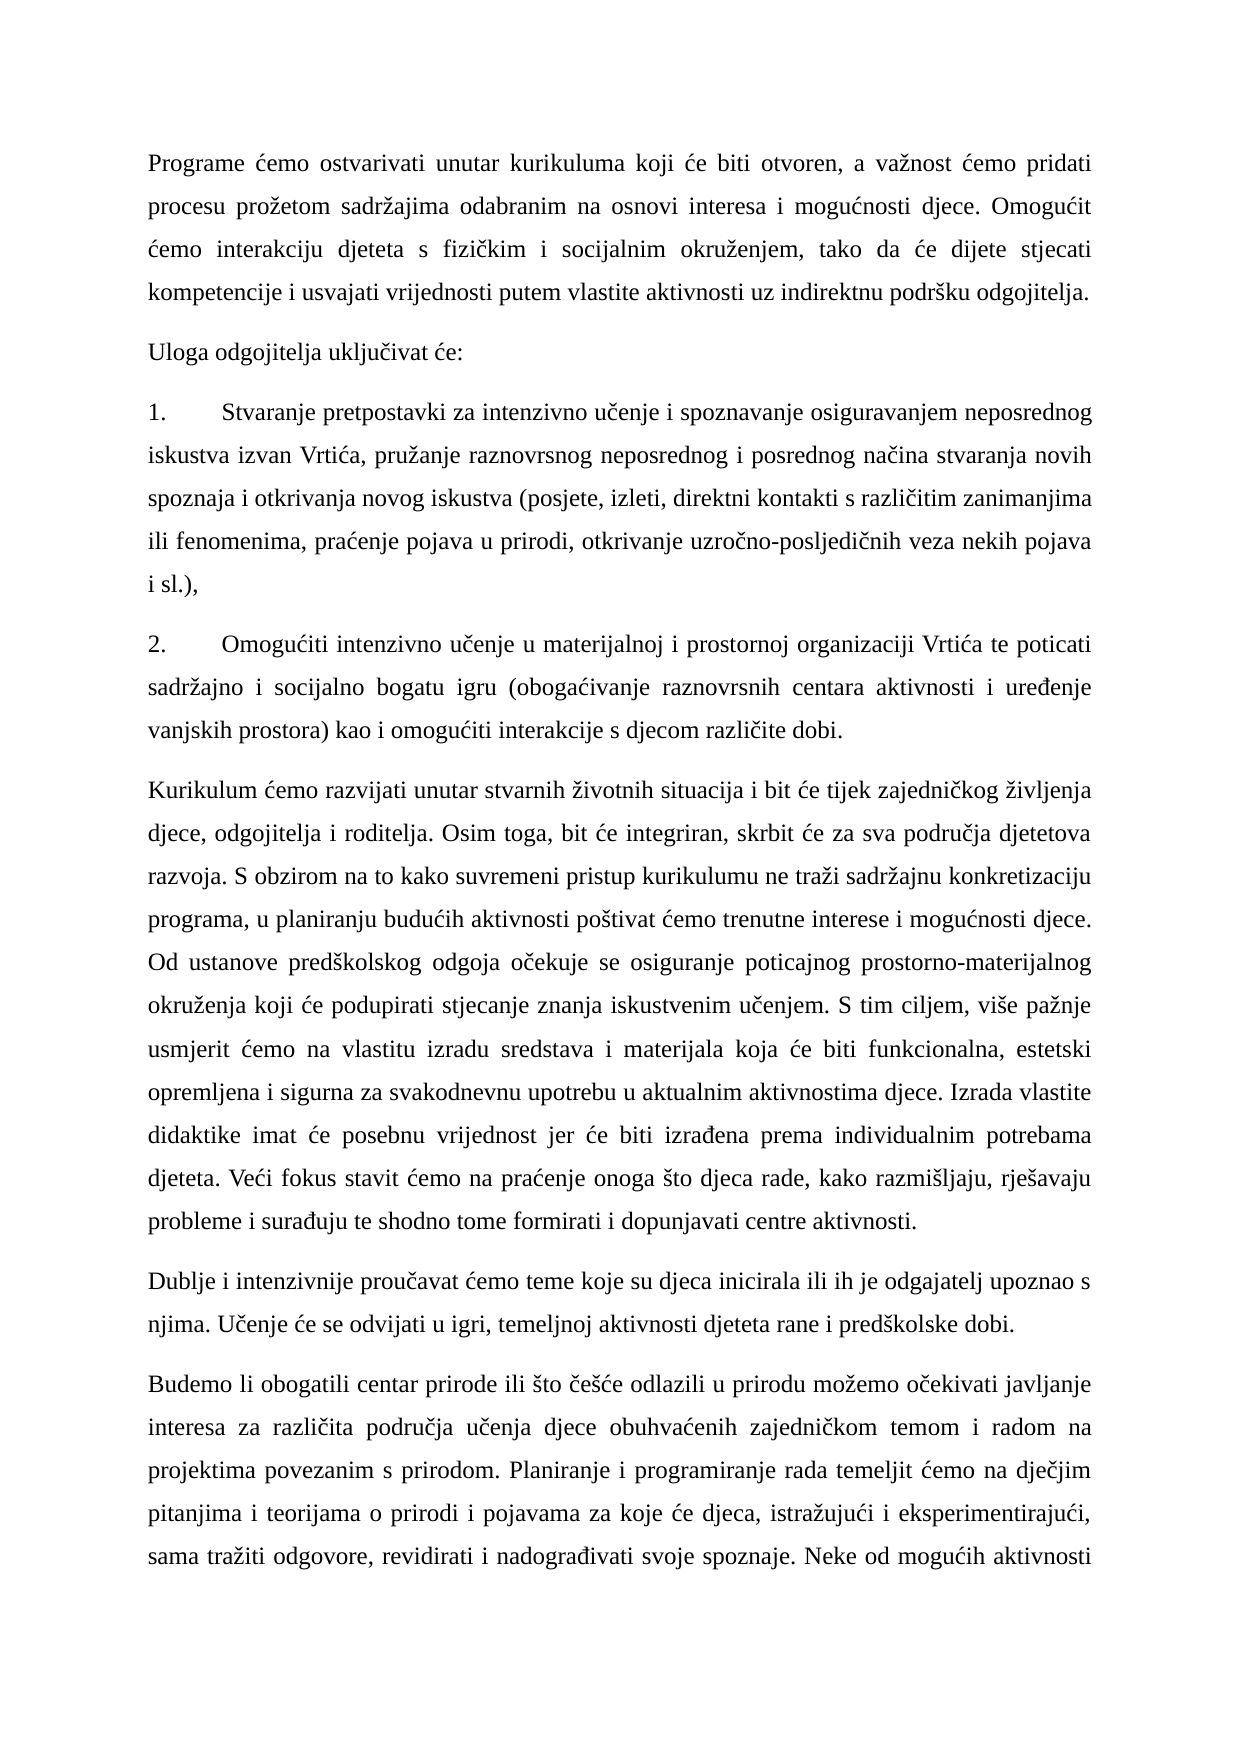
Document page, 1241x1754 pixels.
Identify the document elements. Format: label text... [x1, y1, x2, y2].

text Dublje i intenzivnije proučavat ćemo teme koje su djeca inicirala ili ih je odgajatelj upoznao s njima. Učenje će se odvijati u igri, temeljnoj aktivnosti djeteta rane i predškolske dobi. [148, 1266, 1093, 1338]
text Uloga odgojitelja uključivat će: [148, 337, 1093, 366]
text Budemo li obogatili centar prirode ili što češće odlazili u prirodu možemo očekivati javljanje interesa za različita područja učenja djece obuhvaćenih zajedničkom temom i radom na projektima povezanim s prirodom. Planiranje i programiranje rada temeljit ćemo na dječjim pitanjima i teorijama o prirodi i pojavama za koje će djeca, istražujući i eksperimentirajući, sama tražiti odgovore, revidirati i nadograđivati svoje spoznaje. Neke od mogućih aktivnosti [148, 1369, 1093, 1570]
text 2. Omogućiti intenzivno učenje u materijalnoj i prostornoj organizaciji Vrtića te poticati sadržajno i socijalno bogatu igru (obogaćivanje raznovrsnih centara aktivnosti i uređenje vanjskih prostora) kao i omogućiti interakcije s djecom različite dobi. [148, 629, 1093, 744]
text 1. Stvaranje pretpostavki za intenzivno učenje i spoznavanje osiguravanjem neposrednog iskustva izvan Vrtića, pružanje raznovrsnog neposrednog i posrednog načina stvaranja novih spoznaja i otkrivanja novog iskustva (posjete, izleti, direktni kontakti s različitim zanimanjima ili fenomenima, praćenje pojava u prirodi, otkrivanje uzročno-posljedičnih veza nekih pojava i sl.), [148, 397, 1093, 598]
text Programe ćemo ostvarivati unutar kurikuluma koji će biti otvoren, a važnost ćemo pridati procesu prožetom sadržajima odabranim na osnovi interesa i mogućnosti djece. Omogućit ćemo interakciju djeteta s fizičkim i socijalnim okruženjem, tako da će dijete stjecati kompetencije i usvajati vrijednosti putem vlastite aktivnosti uz indirektnu podršku odgojitelja. [148, 148, 1093, 306]
text Kurikulum ćemo razvijati unutar stvarnih životnih situacija i bit će tijek zajedničkog življenja djece, odgojitelja i roditelja. Osim toga, bit će integriran, skrbit će za sva područja djetetova razvoja. S obzirom na to kako suvremeni pristup kurikulumu ne traži sadržajnu konkretizaciju programa, u planiranju budućih aktivnosti poštivat ćemo trenutne interese i mogućnosti djece. Od ustanove predškolskog odgoja očekuje se osiguranje poticajnog prostorno-materijalnog okruženja koji će podupirati stjecanje znanja iskustvenim učenjem. S tim ciljem, više pažnje usmjerit ćemo na vlastitu izradu sredstava i materijala koja će biti funkcionalna, estetski opremljena i sigurna za svakodnevnu upotrebu u aktualnim aktivnostima djece. Izrada vlastite didaktike imat će posebnu vrijednost jer će biti izrađena prema individualnim potrebama djeteta. Veći fokus stavit ćemo na praćenje onoga što djeca rade, kako razmišljaju, rješavaju probleme i surađuju te shodno tome formirati i dopunjavati centre aktivnosti. [148, 775, 1093, 1235]
